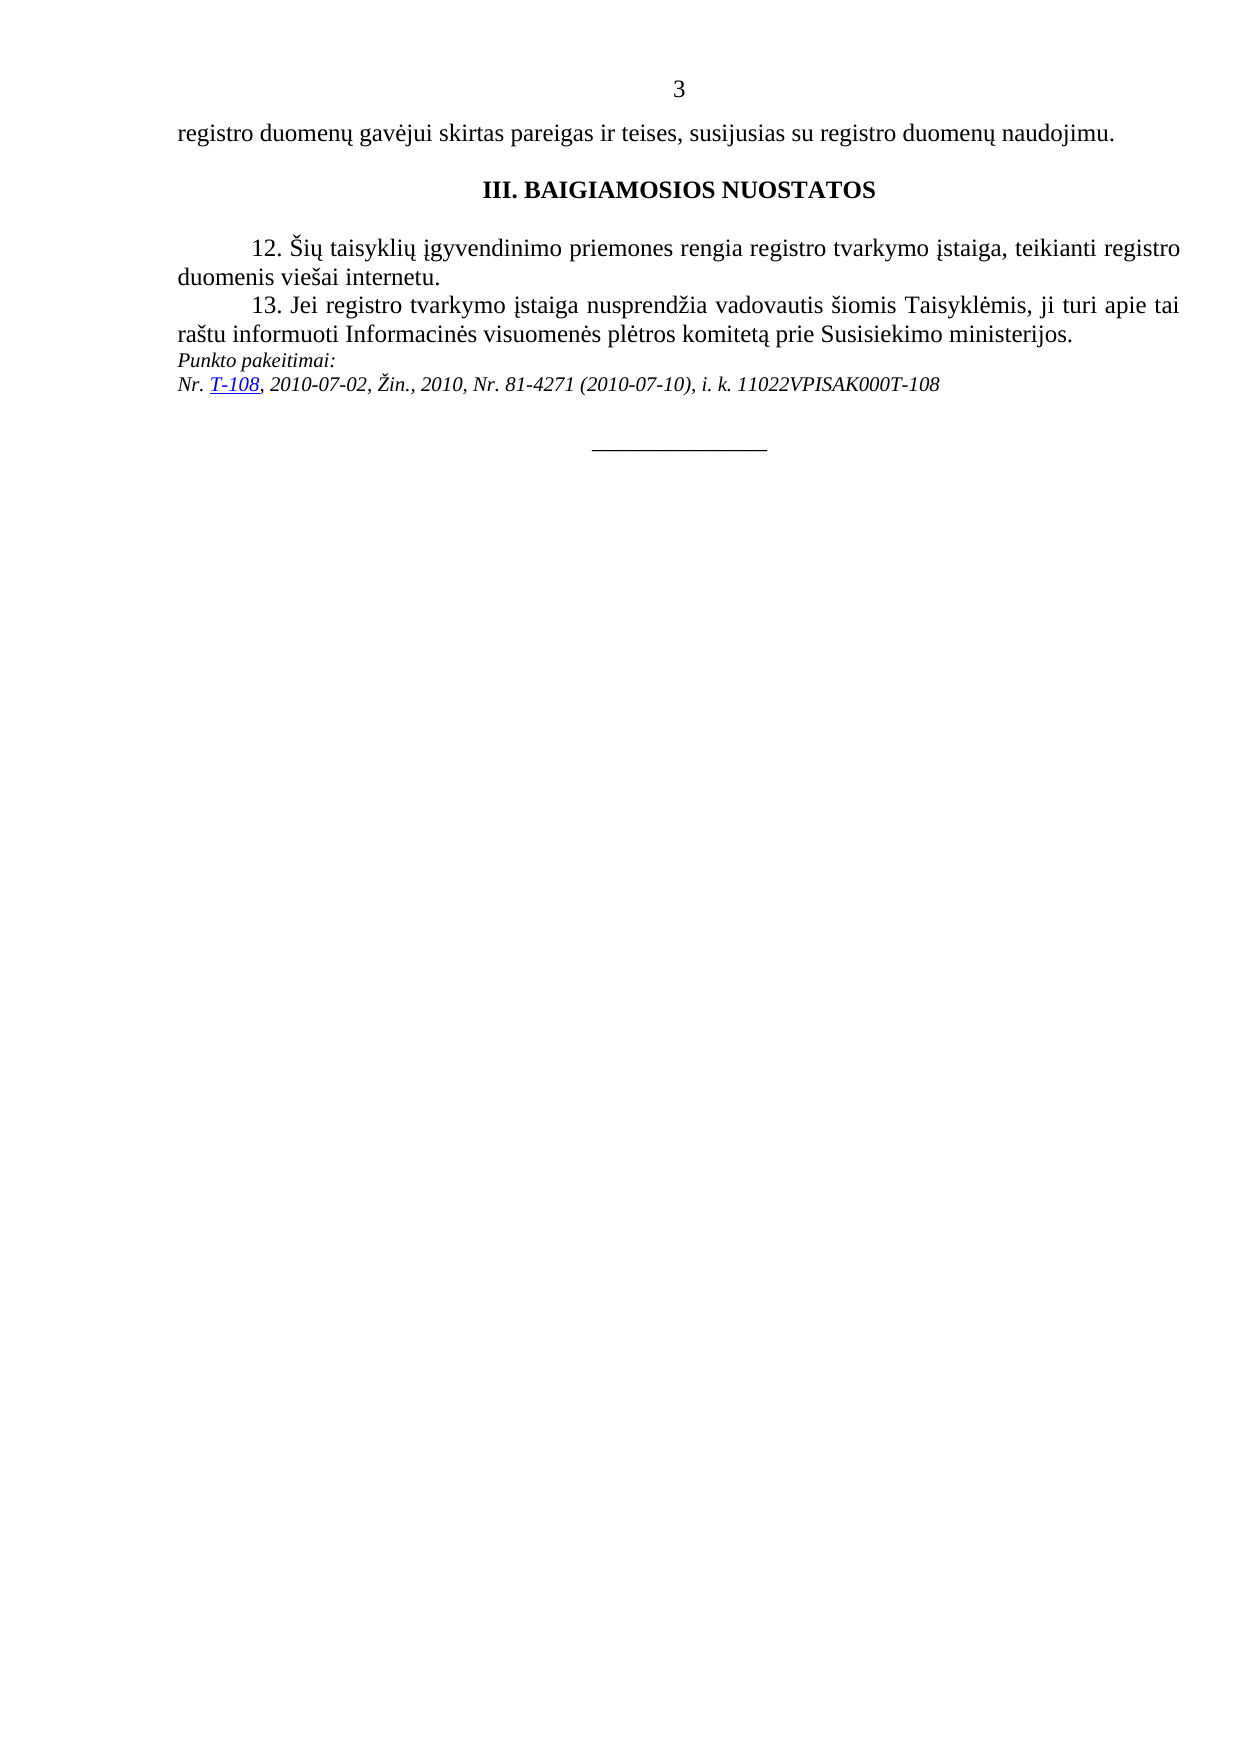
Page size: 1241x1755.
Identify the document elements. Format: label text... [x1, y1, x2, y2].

text Nr. T-108, 2010-07-02, Žin., 2010, Nr. 81-4271 (2010-07-10), i. k. 11022VPISAK000T-108 [177, 372, 1181, 396]
text Punkto pakeitimai: [177, 348, 1181, 372]
text ______________ [177, 425, 1181, 454]
text registro duomenų gavėjui skirtas pareigas ir teises, susijusias su registro duomenų naudojimu. [177, 118, 1181, 147]
text 13. Jei registro tvarkymo įstaiga nusprendžia vadovautis šiomis Taisyklėmis, ji turi apie tai raštu informuoti Informacinės visuomenės plėtros komitetą prie Susisiekimo ministerijos. [177, 291, 1181, 348]
text III. BAIGIAMOSIOS NUOSTATOS [177, 176, 1181, 204]
text 12. Šių taisyklių įgyvendinimo priemones rengia registro tvarkymo įstaiga, teikianti registro duomenis viešai internetu. [177, 233, 1181, 291]
